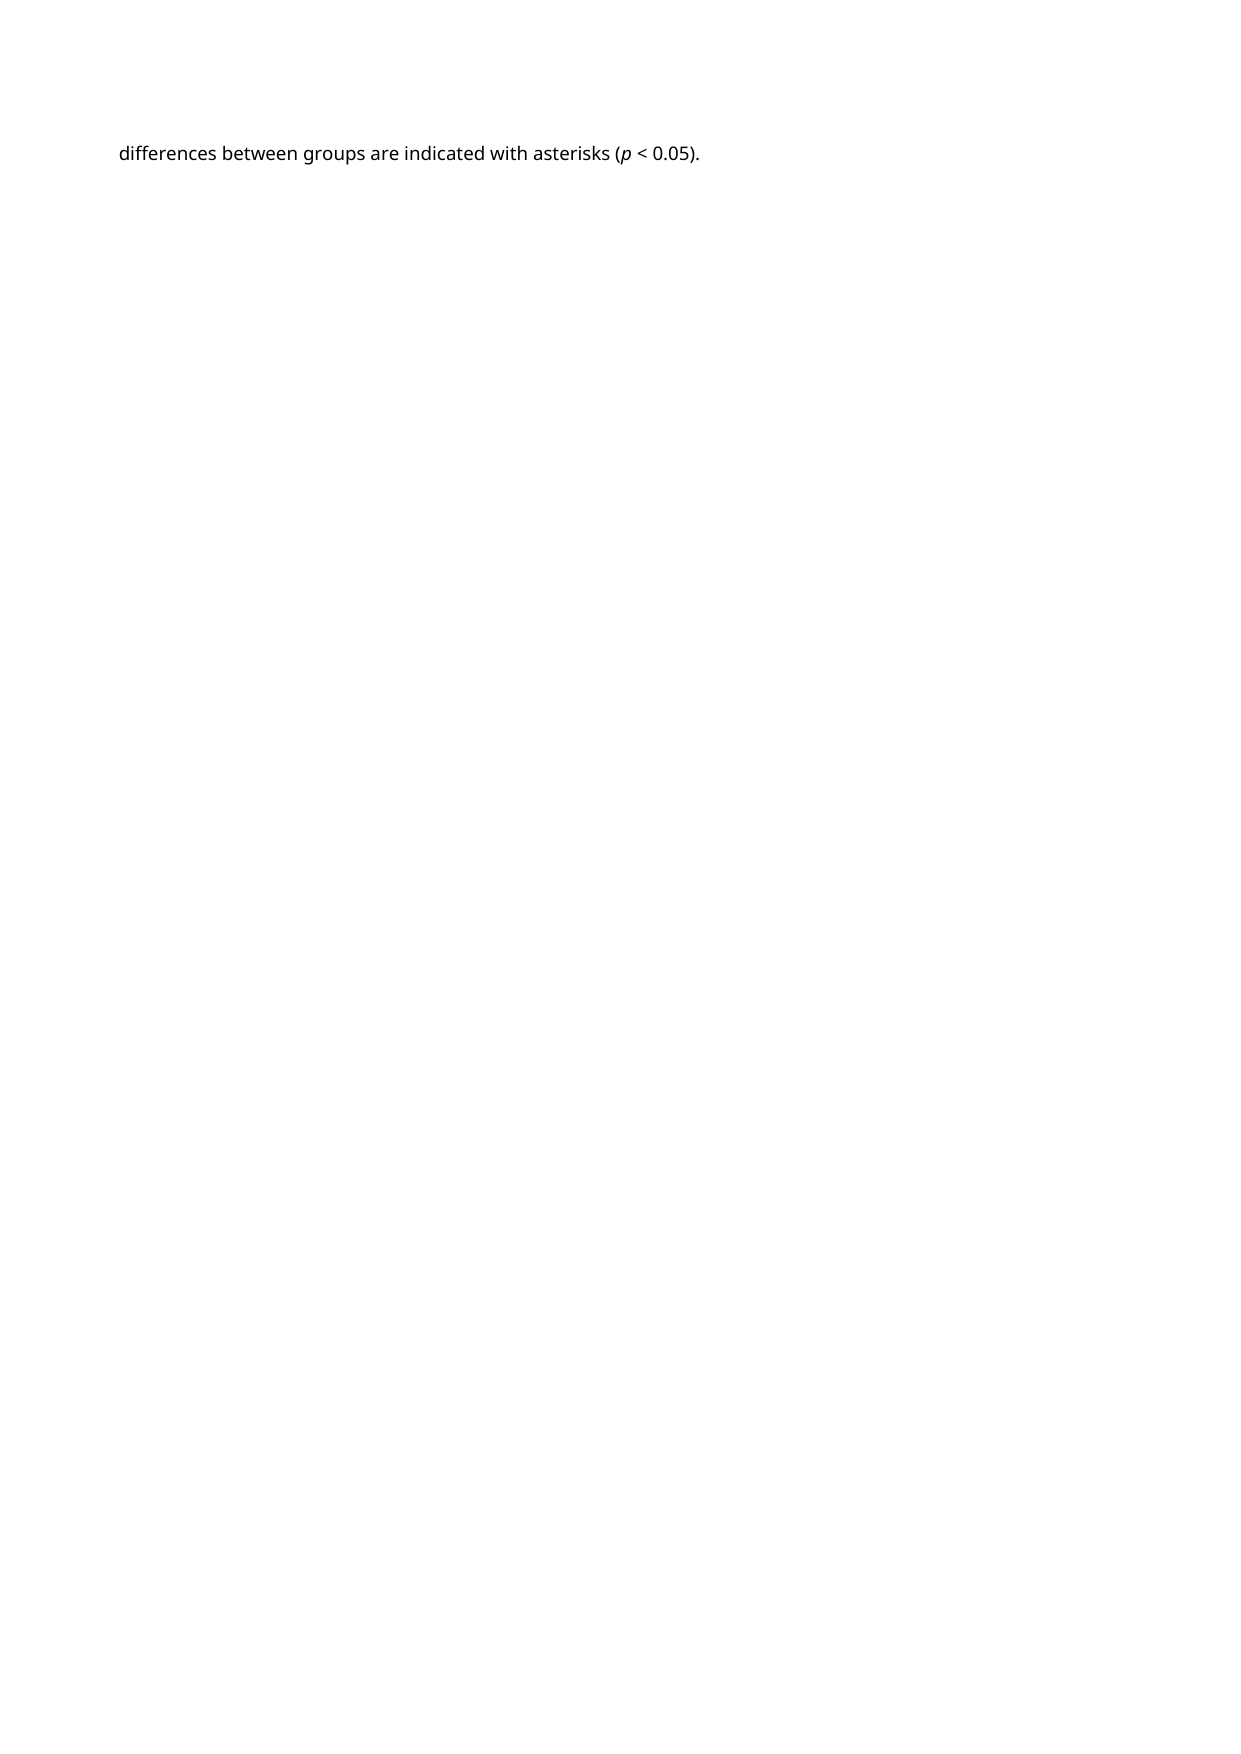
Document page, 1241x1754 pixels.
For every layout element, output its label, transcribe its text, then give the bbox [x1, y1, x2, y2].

text differences between groups are indicated with asterisks (p < 0.05). [118, 140, 1121, 165]
